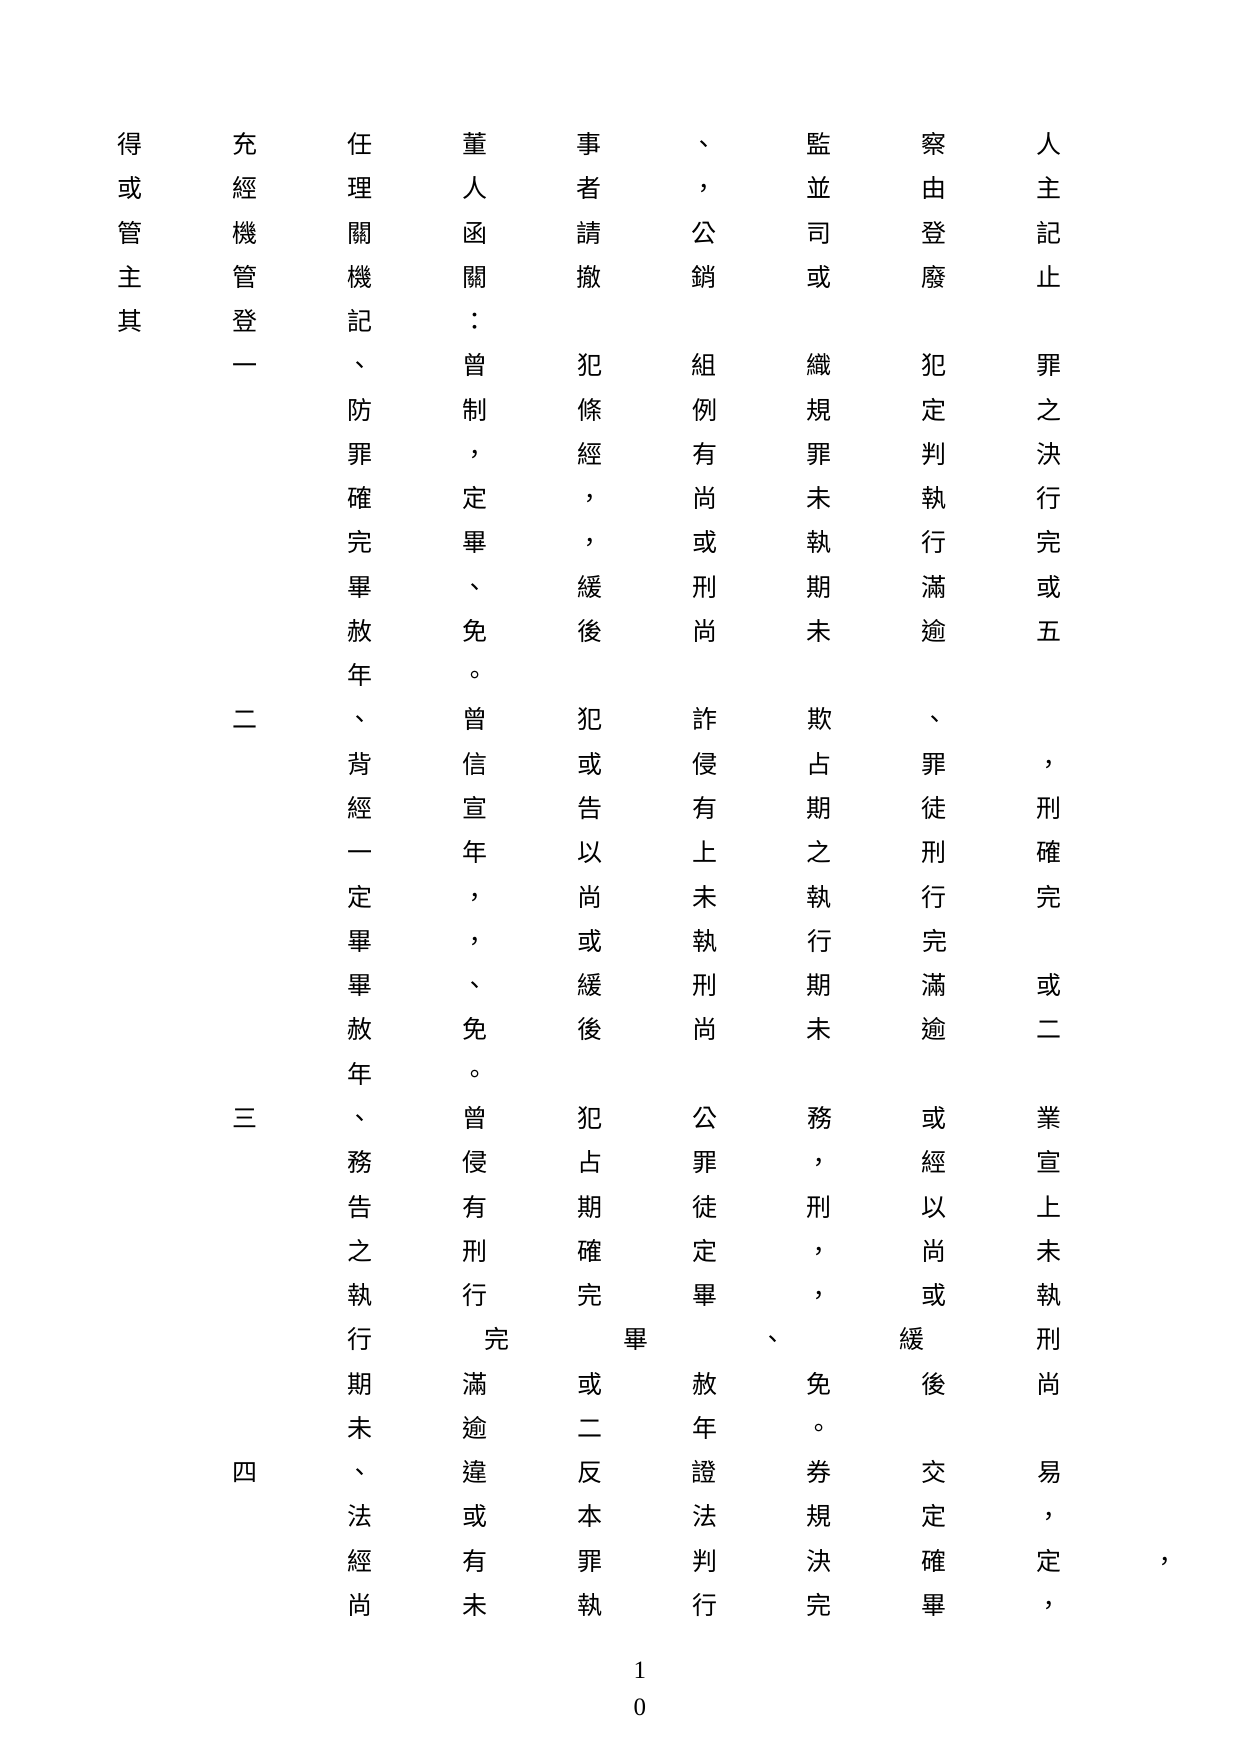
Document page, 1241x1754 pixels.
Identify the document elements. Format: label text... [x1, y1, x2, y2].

text 一、曾犯組織犯罪防制條例規定之罪，經有罪判決確定，尚未執行完畢，或執行完畢、緩刑期滿或赦免後尚未逾五年。 [175, 342, 1152, 696]
text 有下列情事之一者，不得充任證券投資信託事業與證券投資顧問事業之發起人、負責人及業務人員；其已充任負責人或業務人員者，解任之，不得充任董事、監察人或經理人者，並由主管機關函請公司登記主管機關撤銷或廢止其登記： [117, 121, 1152, 342]
text 二、曾犯詐欺、背信或侵占罪，經宣告有期徒刑一年以上之刑確定，尚未執行完畢，或執行完畢、緩刑期滿或赦免後尚未逾二年。 [175, 696, 1152, 1094]
text 四、違反證券交易法或本法規定，經有罪判決確定，尚未執行完畢，或執行完畢、緩刑期滿或赦免後尚未逾三年。 [175, 1449, 1152, 1626]
text 三、曾犯公務或業務侵占罪，經宣告有期徒刑以上之刑確定，尚未執行完畢，或執行完畢、緩刑期滿或赦免後尚未逾二年。 [175, 1094, 1152, 1449]
